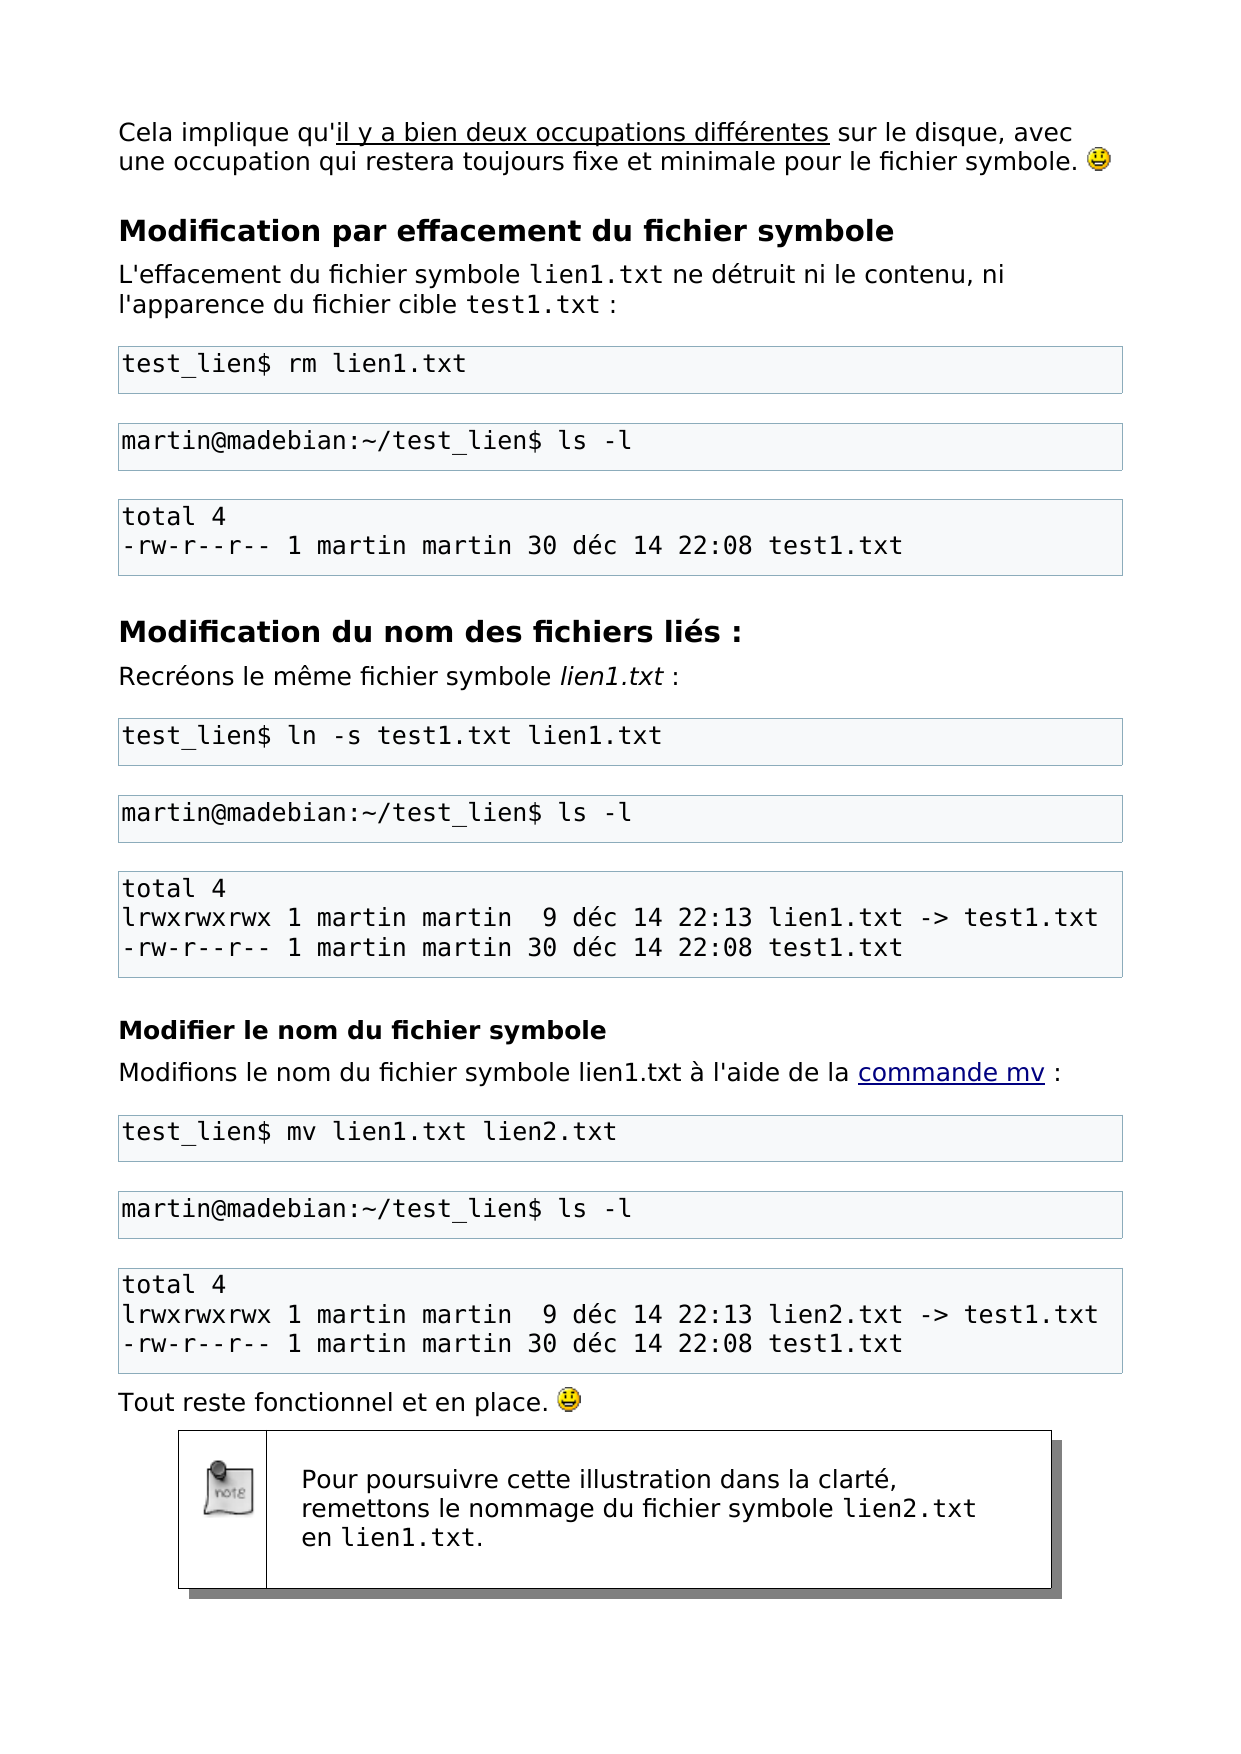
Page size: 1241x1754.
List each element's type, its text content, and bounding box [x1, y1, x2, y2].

subtitle Modification du nom des fichiers liés : [118, 615, 1122, 649]
text Recréons le même fichier symbole lien1.txt : [118, 662, 1122, 691]
table_header test_lien$ ln -s test1.txt lien1.txt [119, 719, 1122, 765]
table_header test_lien$ rm lien1.txt [119, 347, 1122, 393]
picture [1087, 147, 1111, 171]
table_header [179, 1431, 266, 1588]
table_header martin@madebian:~/test_lien$ ls -l [119, 1192, 1122, 1238]
table_header Pour poursuivre cette illustration dans la clarté, remettons le nommage du fichier symbole lien2.txt en lien1.txt. [267, 1431, 1051, 1588]
text Modifions le nom du fichier symbole lien1.txt à l'aide de la commande mv : [118, 1058, 1122, 1087]
text Tout reste fonctionnel et en place. [118, 1388, 1122, 1417]
text Cela implique qu'il y a bien deux occupations différentes sur le disque, avec une occupation qui restera toujours fixe et minimale pour le fichier symbole. [118, 118, 1122, 177]
text L'effacement du fichier symbole lien1.txt ne détruit ni le contenu, ni l'apparence du fichier cible test1.txt : [118, 261, 1122, 319]
subtitle Modification par effacement du fichier symbole [118, 214, 1122, 248]
picture [190, 1453, 266, 1529]
table_header test_lien$ mv lien1.txt lien2.txt [119, 1116, 1122, 1161]
table_header martin@madebian:~/test_lien$ ls -l [119, 796, 1122, 842]
picture [557, 1387, 581, 1412]
table_header total 4 -rw-r--r-- 1 martin martin 30 déc 14 22:08 test1.txt [119, 500, 1122, 575]
table_header total 4 lrwxrwxrwx 1 martin martin 9 déc 14 22:13 lien1.txt -> test1.txt -rw-r--r-- 1 martin martin 30 déc 14 22:08 test1.txt [119, 872, 1122, 977]
table_header martin@madebian:~/test_lien$ ls -l [119, 424, 1122, 470]
subtitle Modifier le nom du fichier symbole [118, 1016, 1122, 1046]
table_header total 4 lrwxrwxrwx 1 martin martin 9 déc 14 22:13 lien2.txt -> test1.txt -rw-r--r-- 1 martin martin 30 déc 14 22:08 test1.txt [119, 1269, 1122, 1373]
